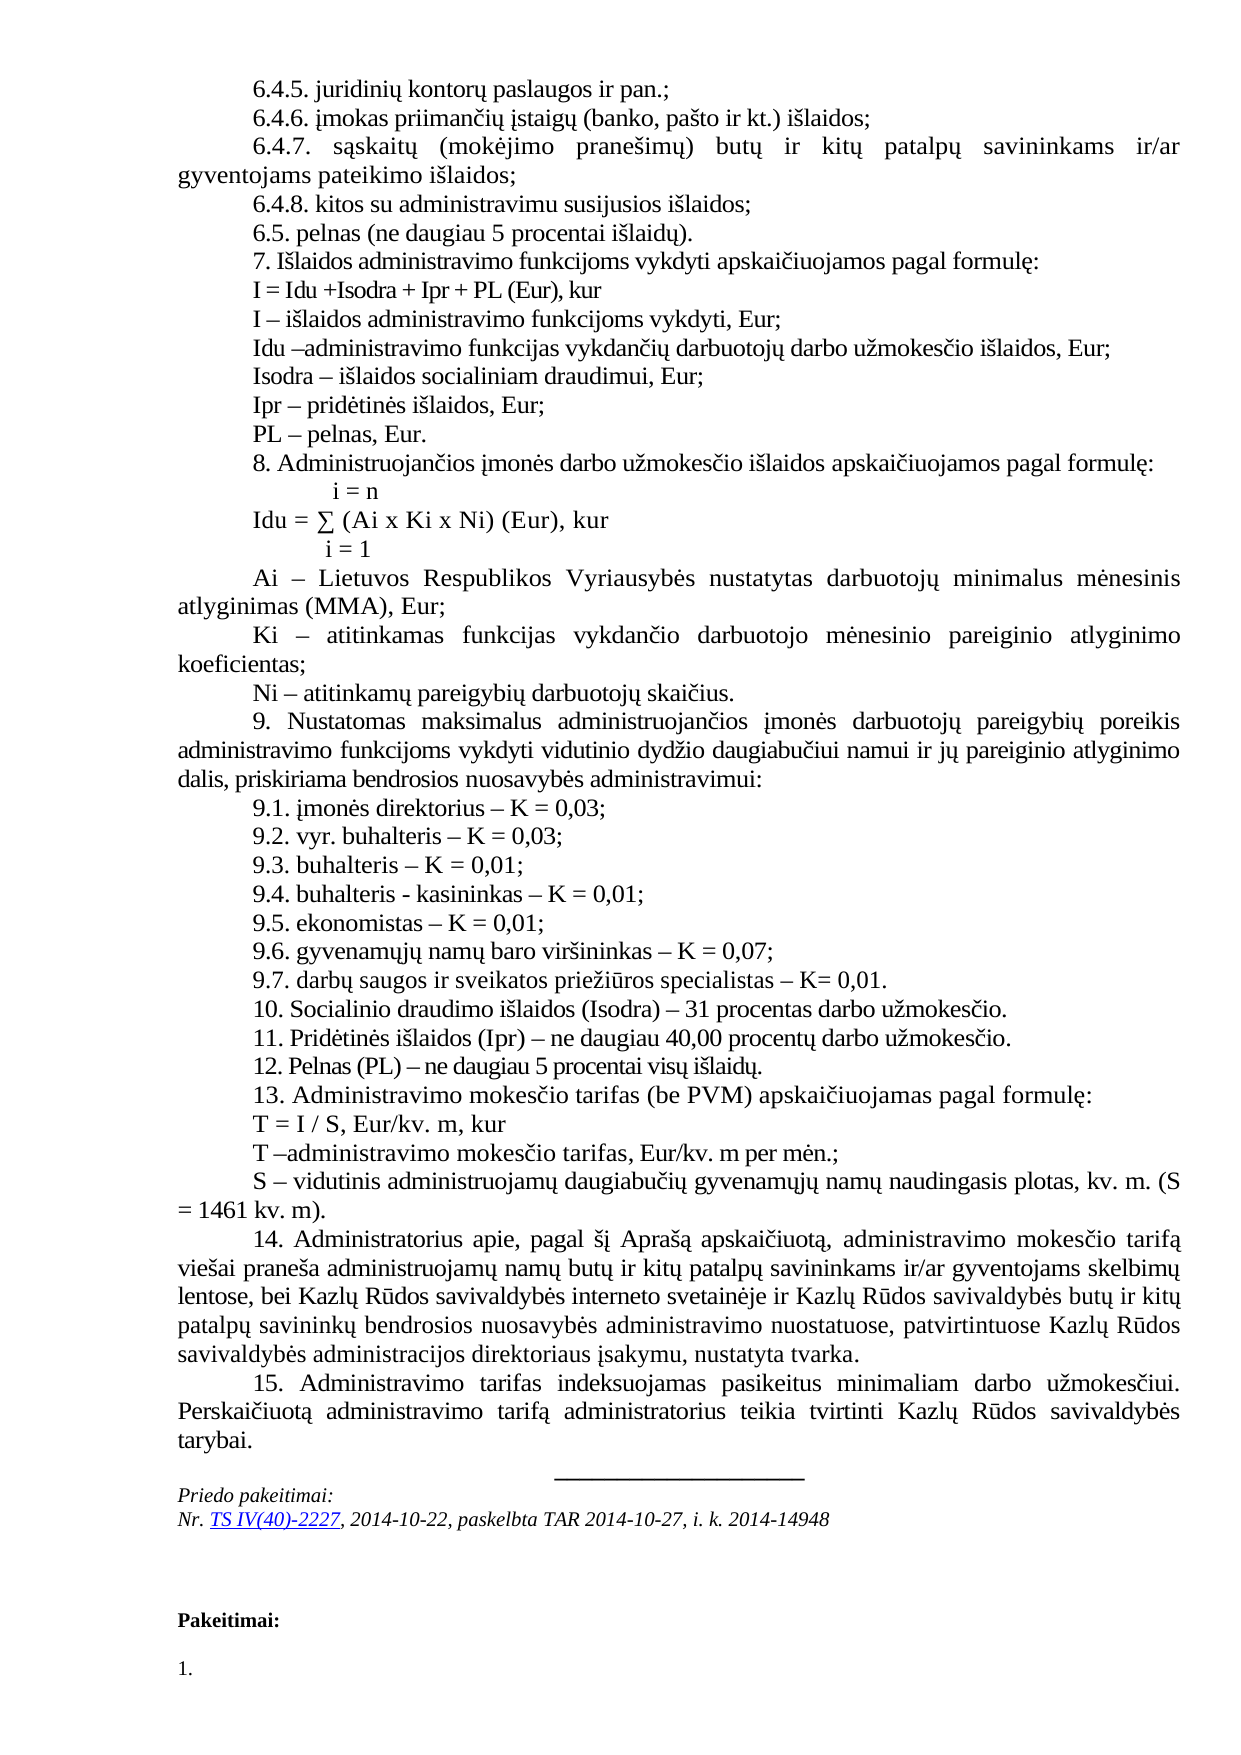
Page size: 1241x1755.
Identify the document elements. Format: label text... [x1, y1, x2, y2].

text Idu –administravimo funkcijas vykdančių darbuotojų darbo užmokesčio išlaidos, Eur; [177, 333, 1181, 361]
text 9. Nustatomas maksimalus administruojančios įmonės darbuotojų pareigybių poreikis administravimo funkcijoms vykdyti vidutinio dydžio daugiabučiui namui ir jų pareiginio atlyginimo dalis, priskiriama bendrosios nuosavybės administravimui: [177, 706, 1181, 793]
text 9.4. buhalteris - kasininkas – K = 0,01; [177, 879, 1181, 908]
text 9.3. buhalteris – K = 0,01; [177, 850, 1181, 879]
text 7. Išlaidos administravimo funkcijoms vykdyti apskaičiuojamos pagal formulę: [177, 246, 1181, 275]
text S – vidutinis administruojamų daugiabučių gyvenamųjų namų naudingasis plotas, kv. m. (S = 1461 kv. m). [177, 1166, 1181, 1224]
text T = I / S, Eur/kv. m, kur [177, 1109, 1181, 1138]
text 6.4.7. sąskaitų (mokėjimo pranešimų) butų ir kitų patalpų savininkams ir/ar gyventojams pateikimo išlaidos; [177, 131, 1181, 189]
text 9.1. įmonės direktorius – K = 0,03; [177, 793, 1181, 821]
text I – išlaidos administravimo funkcijoms vykdyti, Eur; [177, 304, 1181, 333]
text Nr. TS IV(40)-2227, 2014-10-22, paskelbta TAR 2014-10-27, i. k. 2014-14948 [177, 1507, 1181, 1531]
text I = Idu +Isodra + Ipr + PL (Eur), kur [177, 275, 1181, 304]
text 9.5. ekonomistas – K = 0,01; [177, 908, 1181, 936]
text 6.4.6. įmokas priimančių įstaigų (banko, pašto ir kt.) išlaidos; [177, 103, 1181, 131]
text 6.4.8. kitos su administravimu susijusios išlaidos; [177, 189, 1181, 218]
text i = 1 [177, 534, 1181, 563]
text 15. Administravimo tarifas indeksuojamas pasikeitus minimaliam darbo užmokesčiui. Perskaičiuotą administravimo tarifą administratorius teikia tvirtinti Kazlų Rūdos savivaldybės tarybai. [177, 1368, 1181, 1454]
text Idu = ∑ (Ai x Ki x Ni) (Eur), kur [177, 505, 1181, 534]
text Isodra – išlaidos socialiniam draudimui, Eur; [177, 361, 1181, 390]
text 6.4.5. juridinių kontorų paslaugos ir pan.; [177, 74, 1181, 103]
text 6.5. pelnas (ne daugiau 5 procentai išlaidų). [177, 218, 1181, 246]
text 9.6. gyvenamųjų namų baro viršininkas – K = 0,07; [177, 936, 1181, 965]
text i = n [177, 476, 1181, 505]
text PL – pelnas, Eur. [177, 419, 1181, 448]
text Ipr – pridėtinės išlaidos, Eur; [177, 390, 1181, 419]
text 9.7. darbų saugos ir sveikatos priežiūros specialistas – K= 0,01. [177, 965, 1181, 994]
text 10. Socialinio draudimo išlaidos (Isodra) – 31 procentas darbo užmokesčio. [177, 994, 1181, 1023]
text Ni – atitinkamų pareigybių darbuotojų skaičius. [177, 678, 1181, 706]
text 8. Administruojančios įmonės darbo užmokesčio išlaidos apskaičiuojamos pagal formulę: [177, 448, 1181, 476]
text T –administravimo mokesčio tarifas, Eur/kv. m per mėn.; [177, 1138, 1181, 1166]
text Ki – atitinkamas funkcijas vykdančio darbuotojo mėnesinio pareiginio atlyginimo koeficientas; [177, 620, 1181, 678]
text Priedo pakeitimai: [177, 1483, 1181, 1507]
text 1. [177, 1656, 1181, 1680]
text Pakeitimai: [177, 1608, 1181, 1632]
text ____________________ [177, 1454, 1181, 1483]
text 11. Pridėtinės išlaidos (Ipr) – ne daugiau 40,00 procentų darbo užmokesčio. [177, 1023, 1181, 1051]
text 9.2. vyr. buhalteris – K = 0,03; [177, 821, 1181, 850]
text 13. Administravimo mokesčio tarifas (be PVM) apskaičiuojamas pagal formulę: [177, 1080, 1181, 1109]
text 12. Pelnas (PL) – ne daugiau 5 procentai visų išlaidų. [177, 1051, 1181, 1080]
text 14. Administratorius apie, pagal šį Aprašą apskaičiuotą, administravimo mokesčio tarifą viešai praneša administruojamų namų butų ir kitų patalpų savininkams ir/ar gyventojams skelbimų lentose, bei Kazlų Rūdos savivaldybės interneto svetainėje ir Kazlų Rūdos savivaldybės butų ir kitų patalpų savininkų bendrosios nuosavybės administravimo nuostatuose, patvirtintuose Kazlų Rūdos savivaldybės administracijos direktoriaus įsakymu, nustatyta tvarka. [177, 1224, 1181, 1368]
text Ai – Lietuvos Respublikos Vyriausybės nustatytas darbuotojų minimalus mėnesinis atlyginimas (MMA), Eur; [177, 563, 1181, 620]
